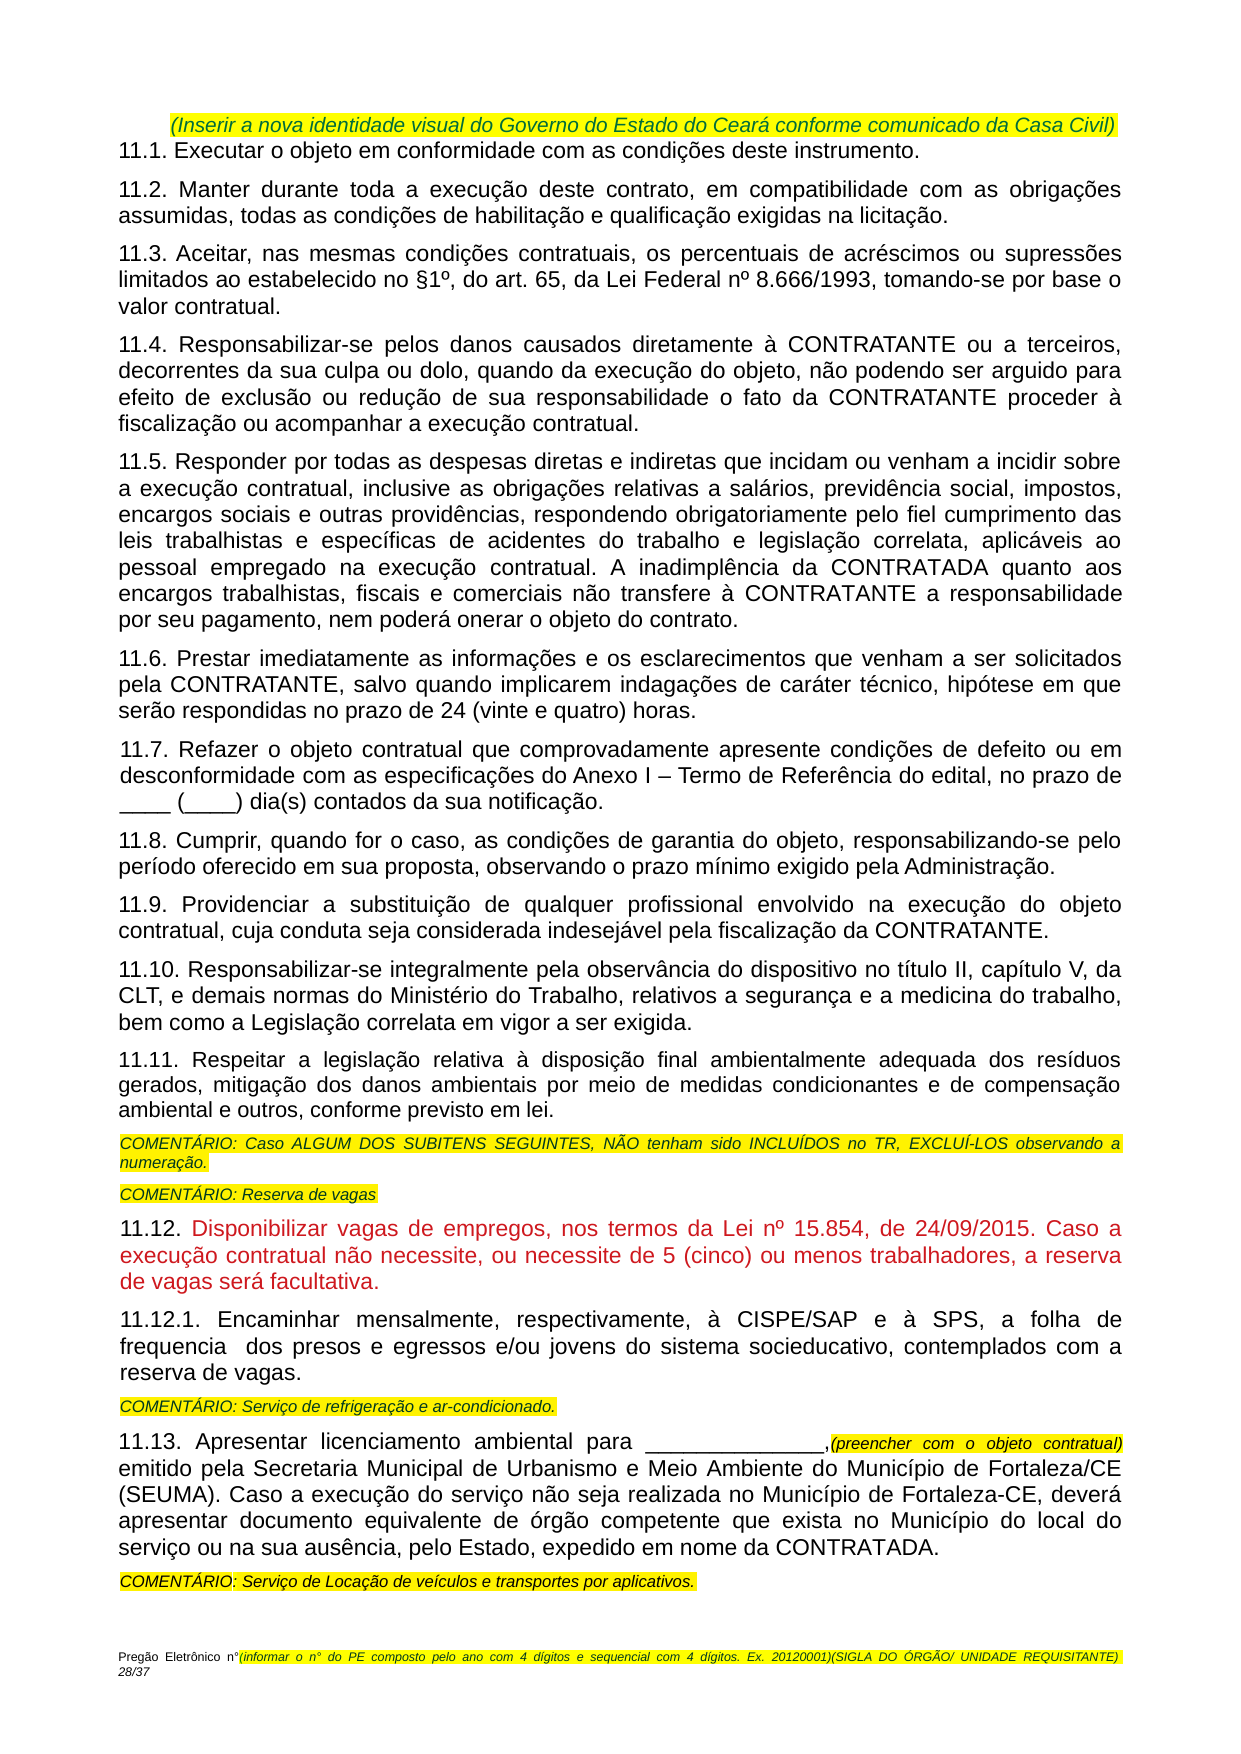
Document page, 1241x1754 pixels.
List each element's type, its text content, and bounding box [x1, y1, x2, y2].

text 11.13. Apresentar licenciamento ambiental para ______________,(preencher com o objeto contratual) emitido pela Secretaria Municipal de Urbanismo e Meio Ambiente do Município de Fortaleza/CE (SEUMA). Caso a execução do serviço não seja realizada no Município de Fortaleza-CE, deverá apresentar documento equivalente de órgão competente que exista no Município do local do serviço ou na sua ausência, pelo Estado, expedido em nome da CONTRATADA. [118, 1428, 1123, 1560]
text 11.2. Manter durante toda a execução deste contrato, em compatibilidade com as obrigações assumidas, todas as condições de habilitação e qualificação exigidas na licitação. [118, 176, 1123, 228]
text COMENTÁRIO: Caso ALGUM DOS SUBITENS SEGUINTES, NÃO tenham sido INCLUÍDOS no TR, EXCLUÍ-LOS observando a numeração. [119, 1134, 1123, 1172]
text 11.6. Prestar imediatamente as informações e os esclarecimentos que venham a ser solicitados pela CONTRATANTE, salvo quando implicarem indagações de caráter técnico, hipótese em que serão respondidas no prazo de 24 (vinte e quatro) horas. [118, 645, 1123, 724]
text COMENTÁRIO: Serviço de refrigeração e ar-condicionado. [119, 1397, 1123, 1416]
text 11.4. Responsabilizar-se pelos danos causados diretamente à CONTRATANTE ou a terceiros, decorrentes da sua culpa ou dolo, quando da execução do objeto, não podendo ser arguido para efeito de exclusão ou redução de sua responsabilidade o fato da CONTRATANTE proceder à fiscalização ou acompanhar a execução contratual. [118, 331, 1123, 436]
text 11.3. Aceitar, nas mesmas condições contratuais, os percentuais de acréscimos ou supressões limitados ao estabelecido no §1º, do art. 65, da Lei Federal nº 8.666/1993, tomando-se por base o valor contratual. [118, 240, 1123, 319]
text 11.12.1. Encaminhar mensalmente, respectivamente, à CISPE/SAP e à SPS, a folha de frequencia dos presos e egressos e/ou jovens do sistema socieducativo, contemplados com a reserva de vagas. [119, 1306, 1123, 1385]
text 11.9. Providenciar a substituição de qualquer profissional envolvido na execução do objeto contratual, cuja conduta seja considerada indesejável pela fiscalização da CONTRATANTE. [118, 891, 1123, 944]
text 11.8. Cumprir, quando for o caso, as condições de garantia do objeto, responsabilizando-se pelo período oferecido em sua proposta, observando o prazo mínimo exigido pela Administração. [118, 827, 1123, 879]
text 11.11. Respeitar a legislação relativa à disposição final ambientalmente adequada dos resíduos gerados, mitigação dos danos ambientais por meio de medidas condicionantes e de compensação ambiental e outros, conforme previsto em lei. [118, 1047, 1123, 1122]
text 11.10. Responsabilizar-se integralmente pela observância do dispositivo no título II, capítulo V, da CLT, e demais normas do Ministério do Trabalho, relativos a segurança e a medicina do trabalho, bem como a Legislação correlata em vigor a ser exigida. [118, 956, 1123, 1035]
text 11.5. Responder por todas as despesas diretas e indiretas que incidam ou venham a incidir sobre a execução contratual, inclusive as obrigações relativas a salários, previdência social, impostos, encargos sociais e outras providências, respondendo obrigatoriamente pelo fiel cumprimento das leis trabalhistas e específicas de acidentes do trabalho e legislação correlata, aplicáveis ao pessoal empregado na execução contratual. A inadimplência da CONTRATADA quanto aos encargos trabalhistas, fiscais e comerciais não transfere à CONTRATANTE a responsabilidade por seu pagamento, nem poderá onerar o objeto do contrato. [118, 448, 1123, 633]
text COMENTÁRIO: Serviço de Locação de veículos e transportes por aplicativos. [119, 1572, 1123, 1591]
text 11.7. Refazer o objeto contratual que comprovadamente apresente condições de defeito ou em desconformidade com as especificações do Anexo I – Termo de Referência do edital, no prazo de ____ (____) dia(s) contados da sua notificação. [119, 736, 1123, 815]
text COMENTÁRIO: Reserva de vagas [119, 1184, 1123, 1203]
text 11.1. Executar o objeto em conformidade com as condições deste instrumento. [118, 137, 1123, 164]
text 11.12. Disponibilizar vagas de empregos, nos termos da Lei nº 15.854, de 24/09/2015. Caso a execução contratual não necessite, ou necessite de 5 (cinco) ou menos trabalhadores, a reserva de vagas será facultativa. [119, 1215, 1123, 1294]
